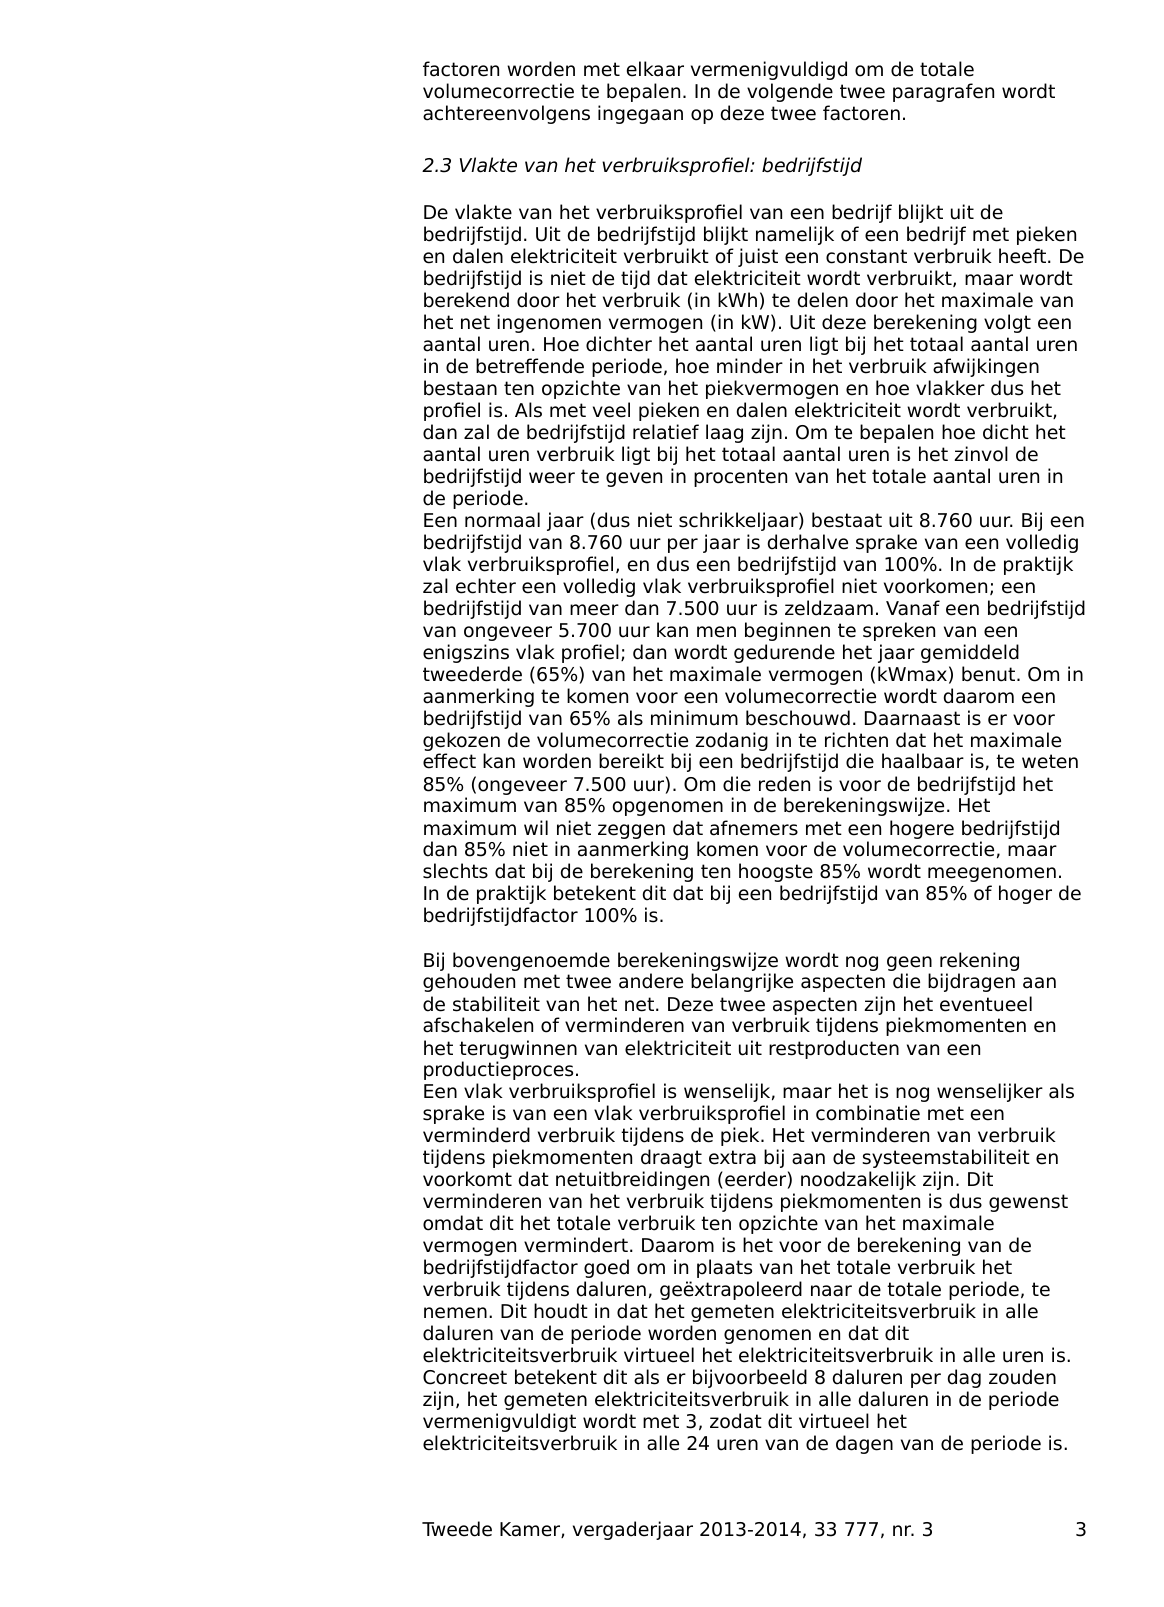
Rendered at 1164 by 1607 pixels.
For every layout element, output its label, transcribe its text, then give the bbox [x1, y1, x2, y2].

subtitle 2.3 Vlakte van het verbruiksprofiel: bedrijfstijd [422, 155, 1087, 177]
text De vlakte van het verbruiksprofiel van een bedrijf blijkt uit de bedrijfstijd. Uit de bedrijfstijd blijkt namelijk of een bedrijf met pieken en dalen elektriciteit verbruikt of juist een constant verbruik heeft. De bedrijfstijd is niet de tijd dat elektriciteit wordt verbruikt, maar wordt berekend door het verbruik (in kWh) te delen door het maximale van het net ingenomen vermogen (in kW). Uit deze berekening volgt een aantal uren. Hoe dichter het aantal uren ligt bij het totaal aantal uren in de betreffende periode, hoe minder in het verbruik afwijkingen bestaan ten opzichte van het piekvermogen en hoe vlakker dus het profiel is. Als met veel pieken en dalen elektriciteit wordt verbruikt, dan zal de bedrijfstijd relatief laag zijn. Om te bepalen hoe dicht het aantal uren verbruik ligt bij het totaal aantal uren is het zinvol de bedrijfstijd weer te geven in procenten van het totale aantal uren in de periode. [422, 202, 1087, 510]
text Een normaal jaar (dus niet schrikkeljaar) bestaat uit 8.760 uur. Bij een bedrijfstijd van 8.760 uur per jaar is derhalve sprake van een volledig vlak verbruiksprofiel, en dus een bedrijfstijd van 100%. In de praktijk zal echter een volledig vlak verbruiksprofiel niet voorkomen; een bedrijfstijd van meer dan 7.500 uur is zeldzaam. Vanaf een bedrijfstijd van ongeveer 5.700 uur kan men beginnen te spreken van een enigszins vlak profiel; dan wordt gedurende het jaar gemiddeld tweederde (65%) van het maximale vermogen (kWmax) benut. Om in aanmerking te komen voor een volumecorrectie wordt daarom een bedrijfstijd van 65% als minimum beschouwd. Daarnaast is er voor gekozen de volumecorrectie zodanig in te richten dat het maximale effect kan worden bereikt bij een bedrijfstijd die haalbaar is, te weten 85% (ongeveer 7.500 uur). Om die reden is voor de bedrijfstijd het maximum van 85% opgenomen in de berekeningswijze. Het maximum wil niet zeggen dat afnemers met een hogere bedrijfstijd dan 85% niet in aanmerking komen voor de volumecorrectie, maar slechts dat bij de berekening ten hoogste 85% wordt meegenomen. In de praktijk betekent dit dat bij een bedrijfstijd van 85% of hoger de bedrijfstijdfactor 100% is. [422, 510, 1087, 927]
text Bij bovengenoemde berekeningswijze wordt nog geen rekening gehouden met twee andere belangrijke aspecten die bijdragen aan de stabiliteit van het net. Deze twee aspecten zijn het eventueel afschakelen of verminderen van verbruik tijdens piekmomenten en het terugwinnen van elektriciteit uit restproducten van een productieproces. [422, 949, 1087, 1081]
text Een vlak verbruiksprofiel is wenselijk, maar het is nog wenselijker als sprake is van een vlak verbruiksprofiel in combinatie met een verminderd verbruik tijdens de piek. Het verminderen van verbruik tijdens piekmomenten draagt extra bij aan de systeemstabiliteit en voorkomt dat netuitbreidingen (eerder) noodzakelijk zijn. Dit verminderen van het verbruik tijdens piekmomenten is dus gewenst omdat dit het totale verbruik ten opzichte van het maximale vermogen vermindert. Daarom is het voor de berekening van de bedrijfstijdfactor goed om in plaats van het totale verbruik het verbruik tijdens daluren, geëxtrapoleerd naar de totale periode, te nemen. Dit houdt in dat het gemeten elektriciteitsverbruik in alle daluren van de periode worden genomen en dat dit elektriciteitsverbruik virtueel het elektriciteitsverbruik in alle uren is. Concreet betekent dit als er bijvoorbeeld 8 daluren per dag zouden zijn, het gemeten elektriciteitsverbruik in alle daluren in de periode vermenigvuldigt wordt met 3, zodat dit virtueel het elektriciteitsverbruik in alle 24 uren van de dagen van de periode is. [422, 1081, 1087, 1455]
text factoren worden met elkaar vermenigvuldigd om de totale volumecorrectie te bepalen. In de volgende twee paragrafen wordt achtereenvolgens ingegaan op deze twee factoren. [422, 59, 1087, 125]
